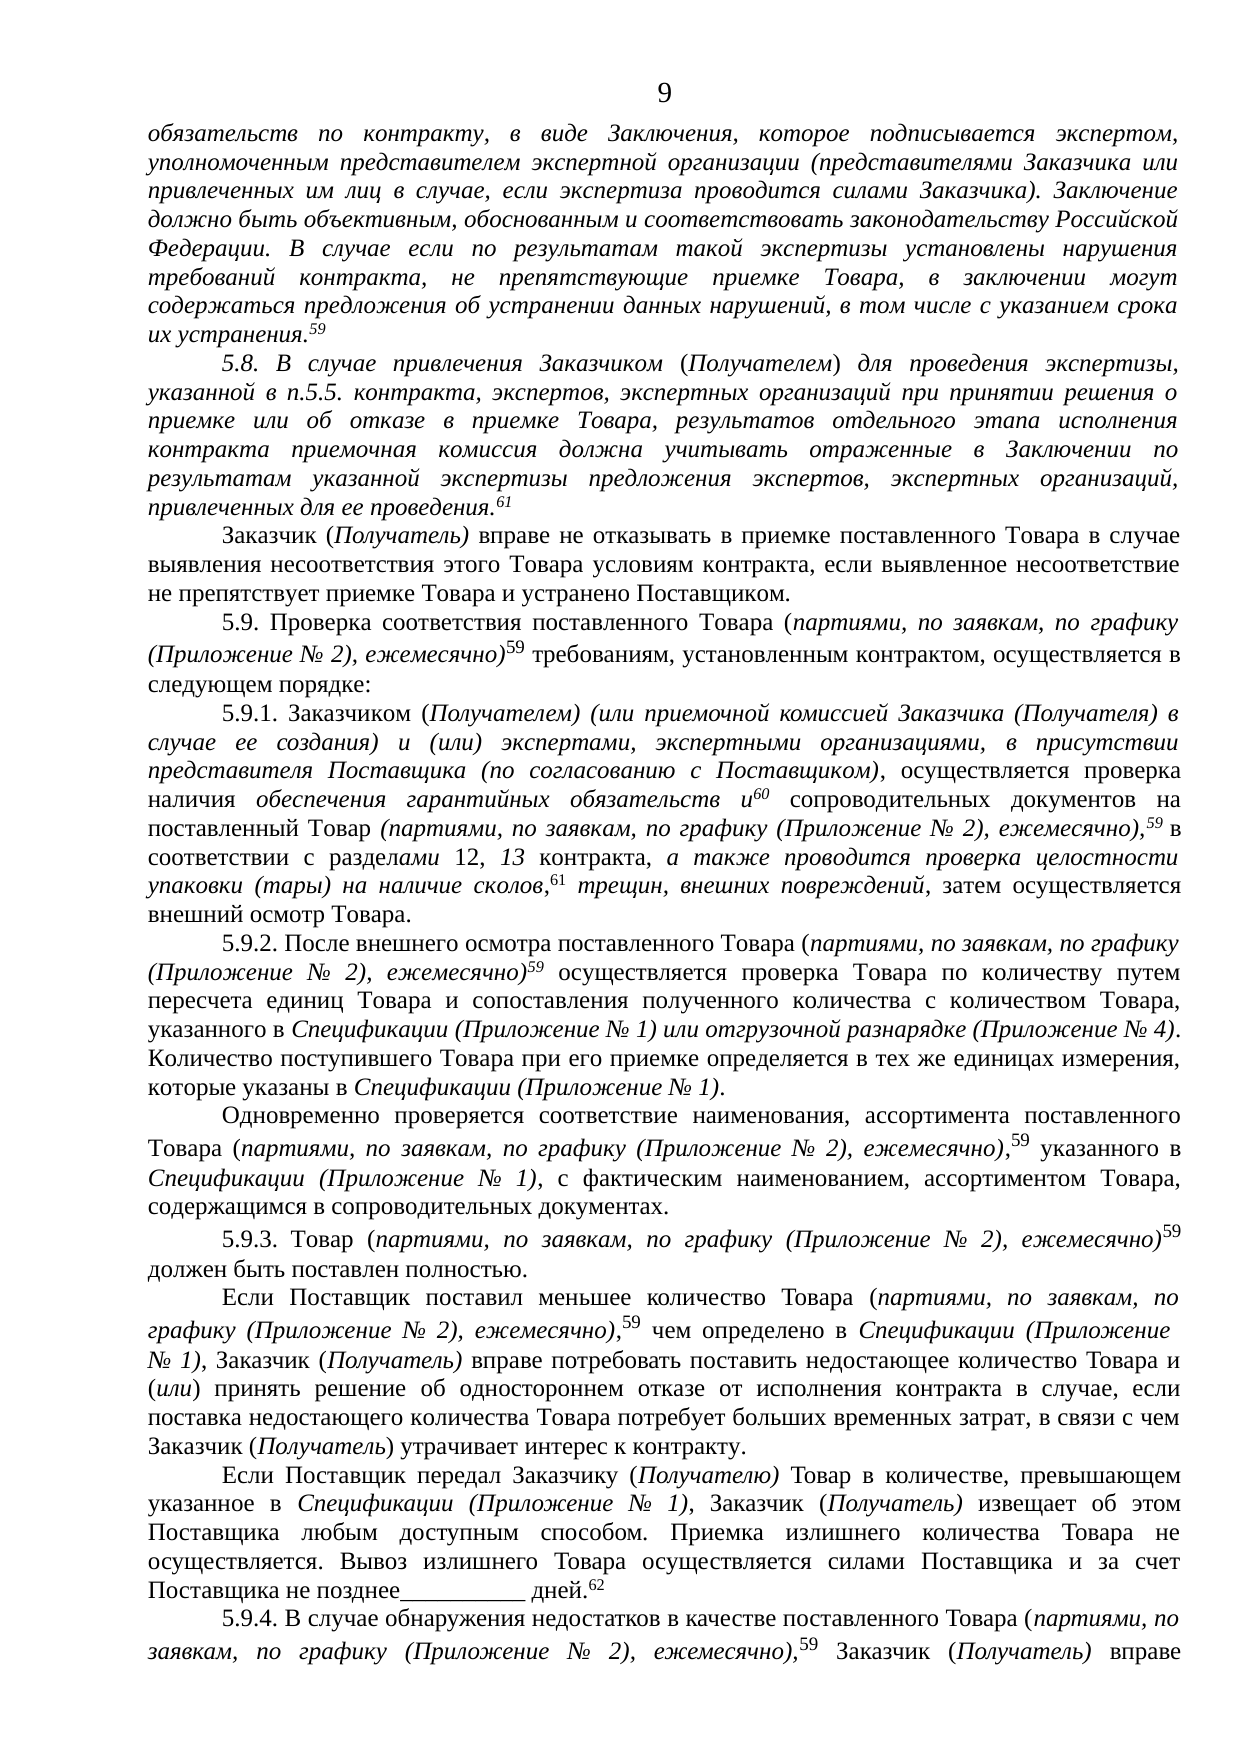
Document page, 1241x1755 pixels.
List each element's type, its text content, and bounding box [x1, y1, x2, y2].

text обязательств по контракту, в виде Заключения, которое подписывается экспертом, уполномоченным представителем экспертной организации (представителями Заказчика или привлеченных им лиц в случае, если экспертиза проводится силами Заказчика). Заключение должно быть объективным, обоснованным и соответствовать законодательству Российской Федерации. В случае если по результатам такой экспертизы установлены нарушения требований контракта, не препятствующие приемке Товара, в заключении могут содержаться предложения об устранении данных нарушений, в том числе с указанием срока их устранения. [148, 118, 1181, 348]
text Одновременно проверяется соответствие наименования, ассортимента поставленного Товара (партиями, по заявкам, по графику (Приложение № 2), ежемесячно),59 указанного в Спецификации (Приложение № 1), с фактическим наименованием, ассортиментом Товара, содержащимся в сопроводительных документах. [148, 1100, 1181, 1220]
text Если Поставщик передал Заказчику (Получателю) Товар в количестве, превышающем указанное в Спецификации (Приложение № 1), Заказчик (Получатель) извещает об этом Поставщика любым доступным способом. Приемка излишнего количества Товара не осуществляется. Вывоз излишнего Товара осуществляется силами Поставщика и за счет Поставщика не позднее__________ дней. [148, 1460, 1181, 1603]
text 5.9.1. Заказчиком (Получателем) (или приемочной комиссией Заказчика (Получателя) в случае ее создания) и (или) экспертами, экспертными организациями, в присутствии представителя Поставщика (по согласованию с Поставщиком), осуществляется проверка наличия обеспечения гарантийных обязательств и сопроводительных документов на поставленный Товар (партиями, по заявкам, по графику (Приложение № 2), ежемесячно),59 в соответствии с разделами 12, 13 контракта, а также проводится проверка целостности упаковки (тары) на наличие сколов, трещин, внешних повреждений, затем осуществляется внешний осмотр Товара. [148, 698, 1181, 928]
text 5.9. Проверка соответствия поставленного Товара (партиями, по заявкам, по графику (Приложение № 2), ежемесячно)59 требованиям, установленным контрактом, осуществляется в следующем порядке: [148, 607, 1181, 698]
text 5.9.4. В случае обнаружения недостатков в качестве поставленного Товара (партиями, по заявкам, по графику (Приложение № 2), ежемесячно),59 Заказчик (Получатель) вправе [148, 1603, 1181, 1666]
text 5.9.3. Товар (партиями, по заявкам, по графику (Приложение № 2), ежемесячно)59 должен быть поставлен полностью. [148, 1220, 1181, 1282]
text Заказчик (Получатель) вправе не отказывать в приемке поставленного Товара в случае выявления несоответствия этого Товара условиям контракта, если выявленное несоответствие не препятствует приемке Товара и устранено Поставщиком. [148, 521, 1181, 607]
text 5.8. В случае привлечения Заказчиком (Получателем) для проведения экспертизы, указанной в п.5.5. контракта, экспертов, экспертных организаций при принятии решения о приемке или об отказе в приемке Товара, результатов отдельного этапа исполнения контракта приемочная комиссия должна учитывать отраженные в Заключении по результатам указанной экспертизы предложения экспертов, экспертных организаций, привлеченных для ее проведения.61 [148, 348, 1181, 521]
text 5.9.2. После внешнего осмотра поставленного Товара (партиями, по заявкам, по графику (Приложение № 2), ежемесячно)59 осуществляется проверка Товара по количеству путем пересчета единиц Товара и сопоставления полученного количества с количеством Товара, указанного в Спецификации (Приложение № 1) или отгрузочной разнарядке (Приложение № 4). Количество поступившего Товара при его приемке определяется в тех же единицах измерения, которые указаны в Спецификации (Приложение № 1). [148, 928, 1181, 1100]
text Если Поставщик поставил меньшее количество Товара (партиями, по заявкам, по графику (Приложение № 2), ежемесячно),59 чем определено в Спецификации (Приложение № 1), Заказчик (Получатель) вправе потребовать поставить недостающее количество Товара и (или) принять решение об одностороннем отказе от исполнения контракта в случае, если поставка недостающего количества Товара потребует больших временных затрат, в связи с чем Заказчик (Получатель) утрачивает интерес к контракту. [148, 1282, 1181, 1460]
